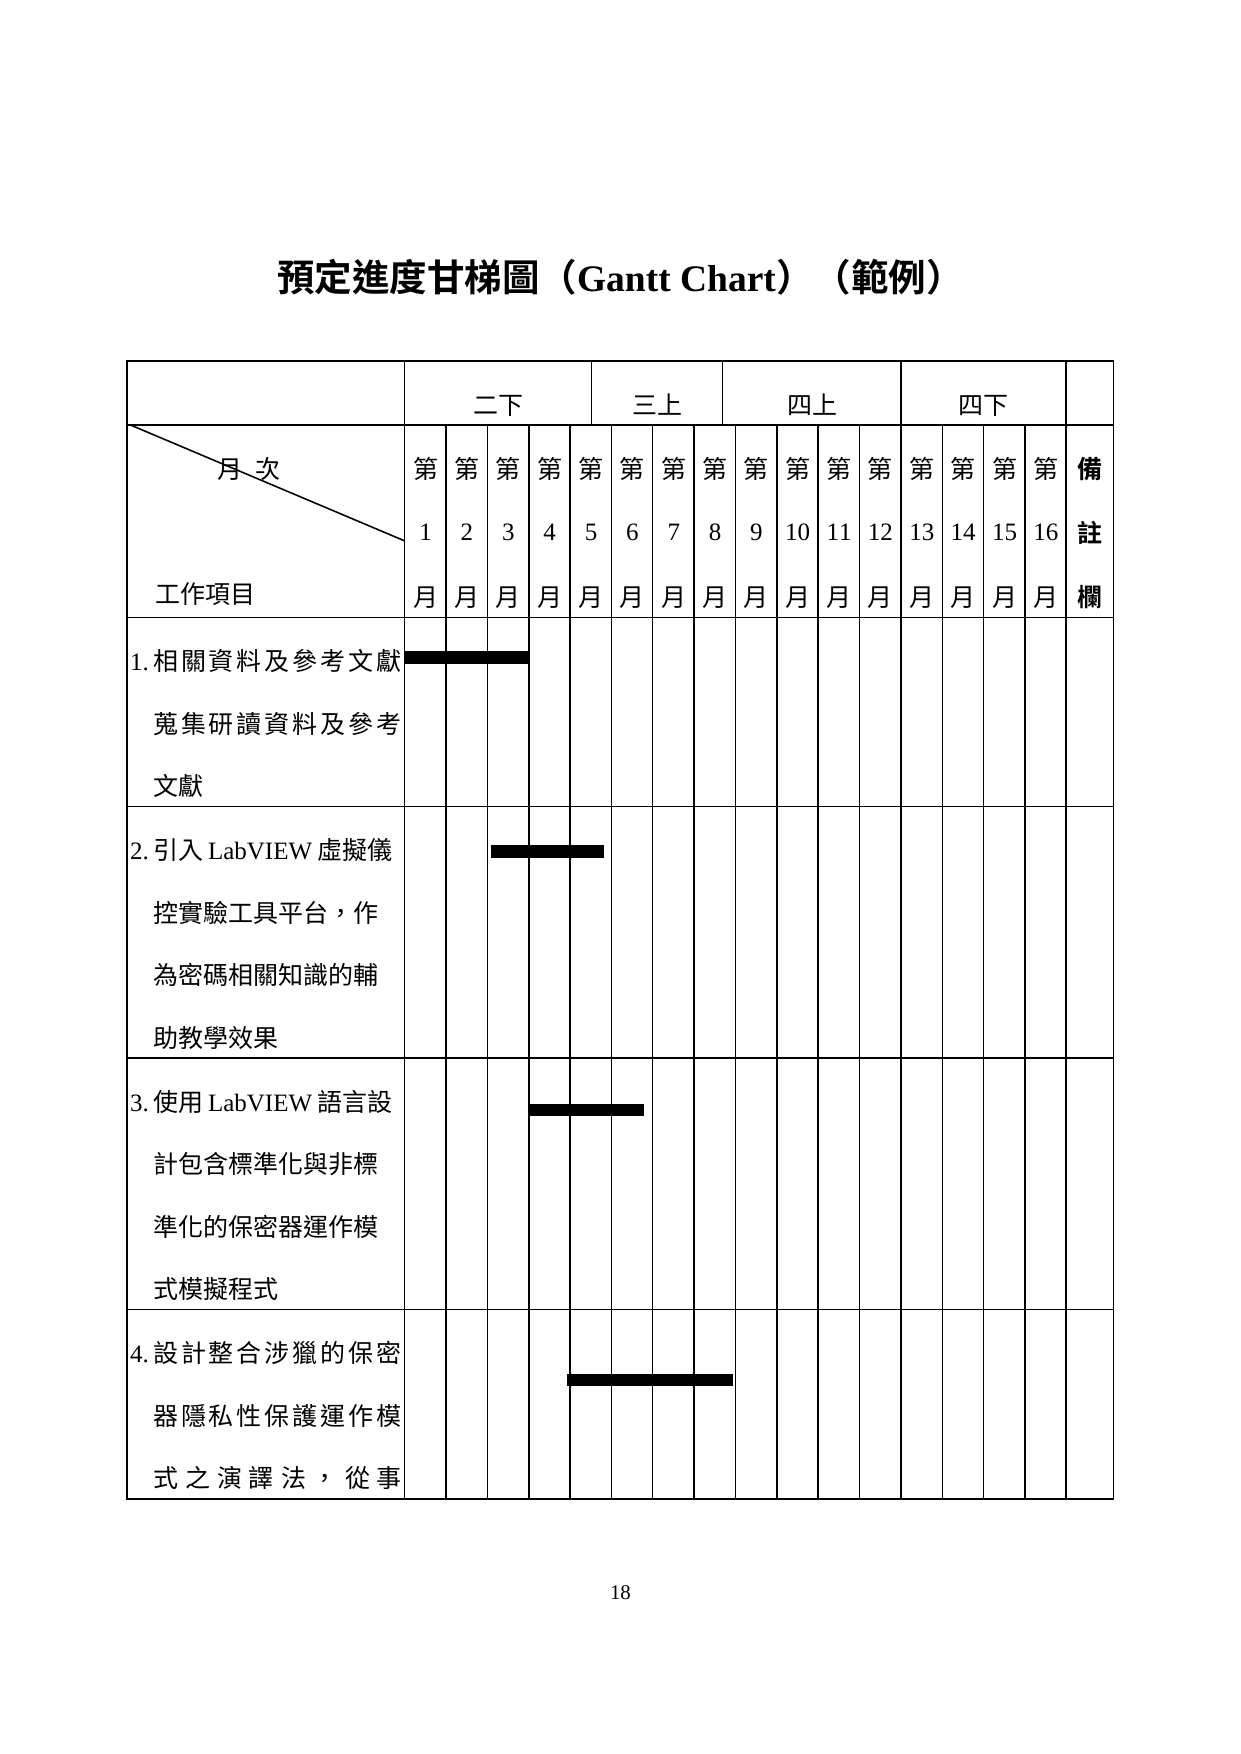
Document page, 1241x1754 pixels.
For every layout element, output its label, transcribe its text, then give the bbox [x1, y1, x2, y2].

table_cell [819, 807, 859, 1057]
table_cell [736, 1059, 776, 1309]
table_cell [488, 664, 528, 806]
table_cell 第 [488, 426, 528, 488]
table_cell 15 [984, 489, 1024, 552]
table_cell [778, 1059, 817, 1309]
table_cell [405, 1059, 445, 1309]
table_cell 第 [571, 426, 611, 488]
table_header 二下 [405, 362, 591, 424]
table_cell [530, 1116, 569, 1309]
table_cell [902, 1059, 942, 1309]
table_cell [571, 1059, 611, 1104]
table_cell 月 [943, 553, 983, 617]
table_cell 1 [405, 489, 445, 552]
table_cell [943, 807, 983, 1057]
table_header 三上 [592, 362, 722, 424]
table_cell [653, 807, 693, 1057]
table_cell 第 [612, 426, 652, 488]
table_cell [488, 1059, 528, 1309]
table_cell [612, 618, 652, 806]
table_cell 月 [1026, 553, 1065, 617]
table_cell [943, 618, 983, 806]
table_cell 月 [736, 553, 776, 617]
table_cell 月 [653, 553, 693, 617]
table_cell 11 [819, 489, 859, 552]
table_cell 月 [984, 553, 1024, 617]
table_cell [860, 1059, 900, 1309]
table_cell [943, 1059, 983, 1309]
table_cell 設計整合涉獵的保密器隱私性保護運作模式之演譯法，從事 [128, 1310, 404, 1498]
table_cell [405, 1310, 445, 1498]
table_cell [778, 618, 817, 806]
table_cell 月 [405, 553, 445, 617]
table_cell [530, 1310, 569, 1498]
table_cell [612, 1059, 652, 1309]
table_cell [943, 1310, 983, 1498]
table_cell 第 [653, 426, 693, 488]
table_cell 引入LabVIEW虛擬儀控實驗工具平台，作為密碼相關知識的輔助教學效果 [128, 807, 404, 1057]
table_cell 第 [984, 426, 1024, 488]
table_cell [736, 807, 776, 1057]
table_cell 月 [902, 553, 942, 617]
table_cell [530, 1059, 569, 1104]
table_cell [695, 1310, 735, 1498]
table_cell [819, 618, 859, 806]
table_cell [571, 618, 611, 806]
table_cell 欄 [1067, 553, 1113, 617]
table_cell 使用LabVIEW語言設計包含標準化與非標準化的保密器運作模式模擬程式 [128, 1059, 404, 1309]
table_cell 第 [819, 426, 859, 488]
table_cell 第 [736, 426, 776, 488]
table_cell 備 [1067, 426, 1113, 488]
table_cell 5 [571, 489, 611, 552]
table_header [128, 362, 404, 424]
table_cell [819, 1059, 859, 1309]
table_header 四下 [902, 362, 1065, 424]
table_header 四上 [723, 362, 900, 424]
table_cell [902, 807, 942, 1057]
table_cell [530, 618, 569, 806]
table_cell [984, 807, 1024, 1057]
table_cell [1026, 1310, 1065, 1498]
table_cell 月 次 工作項目 [128, 426, 404, 617]
table_cell [488, 1310, 528, 1498]
table_cell 第 [860, 426, 900, 488]
table_cell 第 [1026, 426, 1065, 488]
table_cell [447, 1310, 487, 1498]
table_cell [405, 618, 445, 651]
table_cell 第 [447, 426, 487, 488]
table_cell [488, 618, 528, 651]
table_cell 10 [778, 489, 817, 552]
table_cell 第 [695, 426, 735, 488]
table_cell [1067, 1310, 1113, 1498]
table_cell [571, 807, 611, 1057]
table_cell [571, 1386, 611, 1498]
table_cell [405, 664, 445, 806]
table_cell [695, 618, 735, 806]
table_cell 12 [860, 489, 900, 552]
table_cell [653, 1386, 693, 1498]
table_cell [571, 1116, 611, 1309]
table_cell [653, 618, 693, 806]
table_cell 註 [1067, 489, 1113, 552]
table_cell [612, 1310, 652, 1374]
table_cell 6 [612, 489, 652, 552]
table_cell 2 [447, 489, 487, 552]
table_cell 第 [778, 426, 817, 488]
table_cell [488, 807, 528, 1057]
table_cell [695, 1059, 735, 1309]
table_cell [736, 618, 776, 806]
table_cell [612, 807, 652, 1057]
table_cell [447, 1059, 487, 1309]
table_cell 月 [819, 553, 859, 617]
table_cell 3 [488, 489, 528, 552]
table_cell [405, 807, 445, 1057]
table_cell 月 [778, 553, 817, 617]
table_cell [653, 1310, 693, 1374]
table_cell [1026, 1059, 1065, 1309]
table_cell [612, 1386, 652, 1498]
table_cell [1067, 807, 1113, 1057]
table_cell [530, 858, 569, 1057]
table_cell [1067, 1059, 1113, 1309]
table_cell [860, 1310, 900, 1498]
table_cell [860, 807, 900, 1057]
table_cell 相關資料及參考文獻蒐集研讀資料及參考文獻 [128, 618, 404, 806]
table_cell 月 [612, 553, 652, 617]
text 預定進度甘梯圖（Gantt Chart）（範例） [187, 233, 1053, 296]
table_cell 月 [860, 553, 900, 617]
table_cell [902, 618, 942, 806]
table_cell [860, 618, 900, 806]
table_cell 16 [1026, 489, 1065, 552]
table_cell 月 [488, 553, 528, 617]
table_cell [530, 807, 569, 845]
table_cell 月 [571, 553, 611, 617]
table_cell [653, 1059, 693, 1309]
table_cell [1026, 807, 1065, 1057]
table_cell 14 [943, 489, 983, 552]
table_cell 8 [695, 489, 735, 552]
table_cell 4 [530, 489, 569, 552]
table_cell 第 [530, 426, 569, 488]
table_cell [447, 618, 487, 651]
table_cell [736, 1310, 776, 1498]
table_cell [902, 1310, 942, 1498]
table_cell [778, 1310, 817, 1498]
table_cell [778, 807, 817, 1057]
table_cell [447, 664, 487, 806]
table_cell [1026, 618, 1065, 806]
table_cell [1067, 618, 1113, 806]
table_cell 13 [902, 489, 942, 552]
table_cell 第 [902, 426, 942, 488]
table_cell 9 [736, 489, 776, 552]
table_header [1067, 362, 1113, 424]
table_cell [984, 618, 1024, 806]
table_cell [819, 1310, 859, 1498]
table_cell 月 [695, 553, 735, 617]
table_cell [984, 1059, 1024, 1309]
table_cell [695, 807, 735, 1057]
table_cell [984, 1310, 1024, 1498]
table_cell 第 [943, 426, 983, 488]
table_cell [447, 807, 487, 1057]
table_cell 月 [447, 553, 487, 617]
table_cell 7 [653, 489, 693, 552]
table_cell 月 [530, 553, 569, 617]
table_cell [571, 1310, 611, 1374]
table_cell 第 [405, 426, 445, 488]
